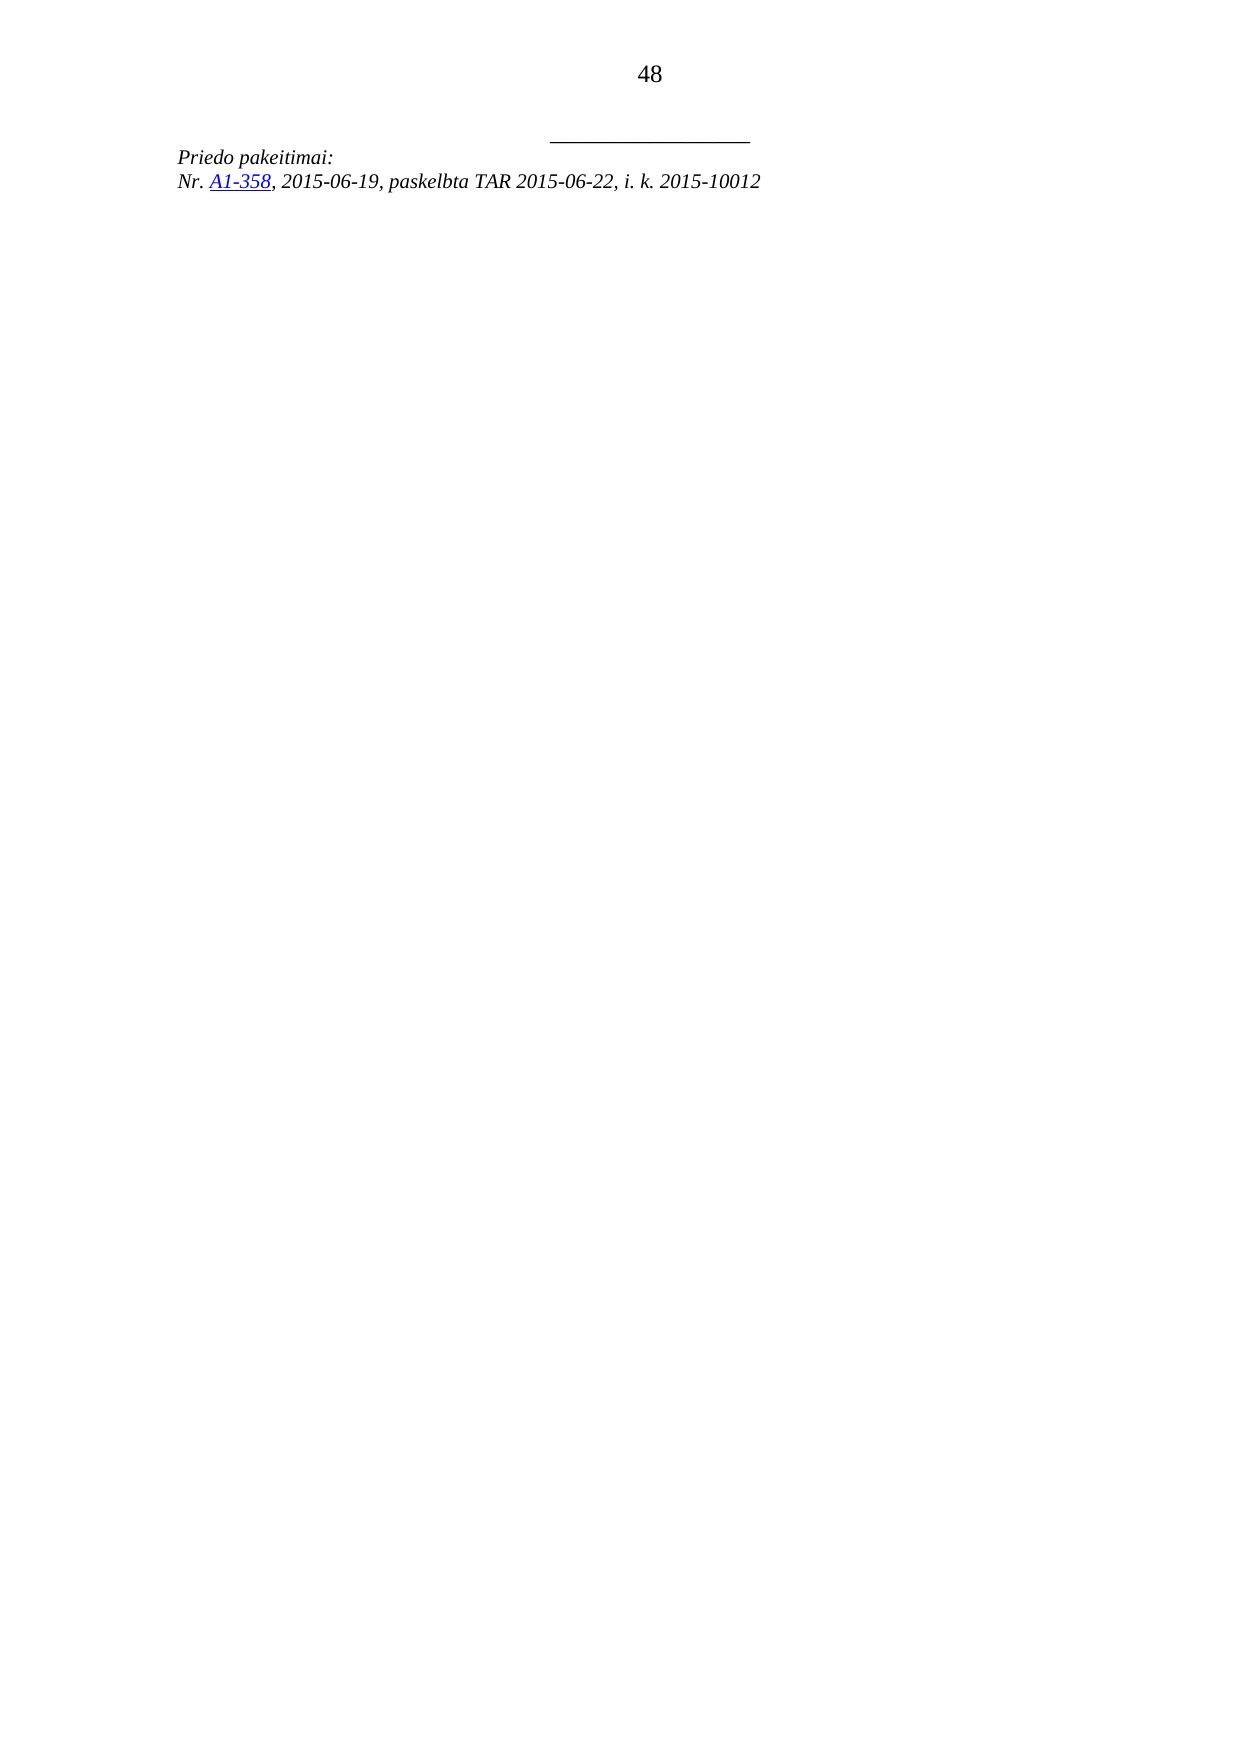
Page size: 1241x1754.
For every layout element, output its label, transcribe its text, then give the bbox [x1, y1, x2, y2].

text Nr. A1-358, 2015-06-19, paskelbta TAR 2015-06-22, i. k. 2015-10012 [177, 169, 1122, 193]
text Priedo pakeitimai: [177, 145, 1122, 169]
text ________________ [177, 117, 1122, 145]
